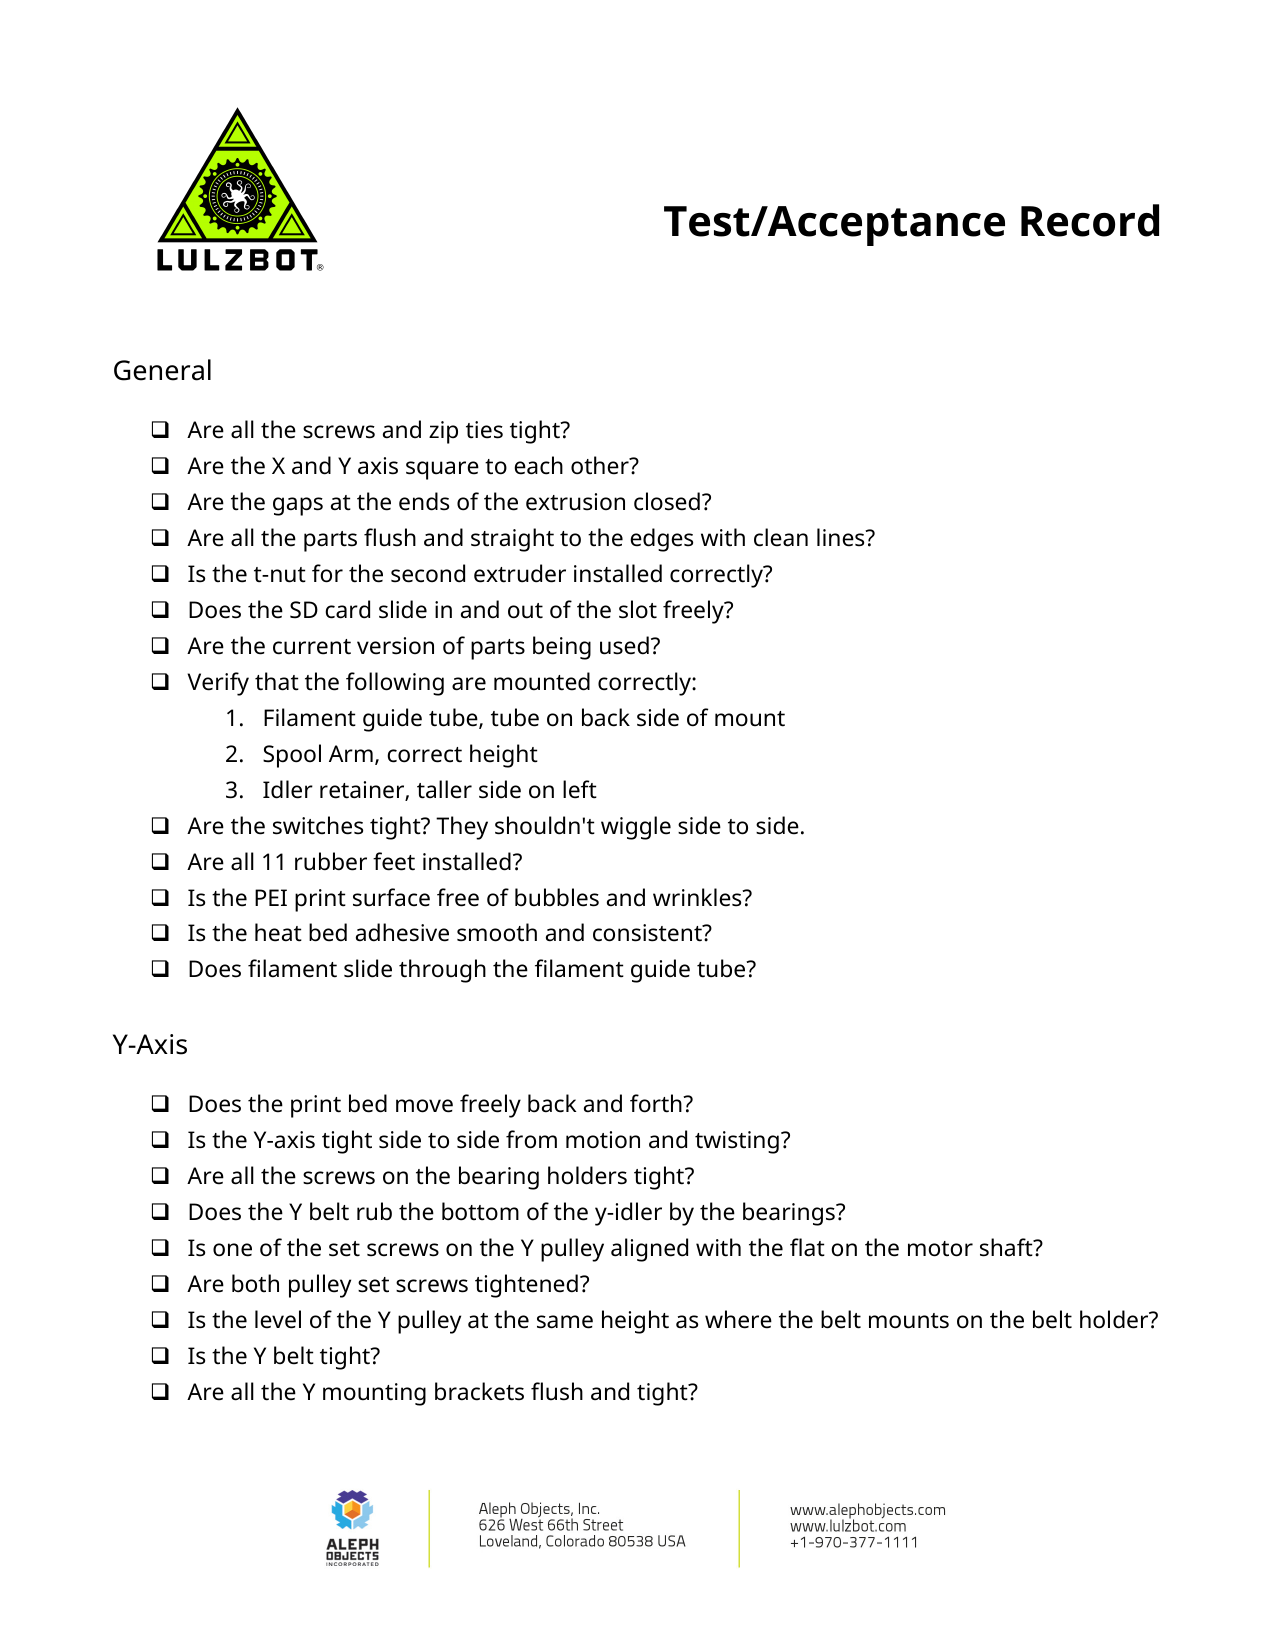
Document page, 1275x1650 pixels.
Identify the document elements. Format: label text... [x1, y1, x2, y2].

list Idler retainer, taller side on left [225, 774, 1162, 805]
list Are the switches tight? They shouldn't wiggle side to side. [150, 809, 1162, 841]
picture [0, 1452, 1275, 1603]
list Are all the screws on the bearing holders tight? [150, 1160, 1162, 1192]
list Are all the screws and zip ties tight? [150, 414, 1162, 446]
list Are both pulley set screws tightened? [150, 1268, 1162, 1299]
text Y-Axis [112, 1025, 1162, 1062]
list Are the gaps at the ends of the extrusion closed? [150, 486, 1162, 517]
list Does the SD card slide in and out of the slot freely? [150, 594, 1162, 625]
list Spool Arm, correct height [225, 738, 1162, 769]
list Are all the Y mounting brackets flush and tight? [150, 1376, 1162, 1407]
list Is the Y belt tight? [150, 1340, 1162, 1371]
list Is the PEI print surface free of bubbles and wrinkles? [150, 881, 1162, 913]
list Does the print bed move freely back and forth? [150, 1088, 1162, 1120]
text General [112, 351, 1162, 388]
list Is the level of the Y pulley at the same height as where the belt mounts on the belt holder? [150, 1304, 1162, 1335]
list Is the heat bed adhesive smooth and consistent? [150, 917, 1162, 949]
list Are all the parts flush and straight to the edges with clean lines? [150, 522, 1162, 553]
list Are the X and Y axis square to each other? [150, 450, 1162, 481]
list Verify that the following are mounted correctly: [150, 666, 1162, 697]
list Is the t-nut for the second extruder installed correctly? [150, 558, 1162, 589]
list Is the Y-axis tight side to side from motion and twisting? [150, 1124, 1162, 1156]
list Filament guide tube, tube on back side of mount [225, 702, 1162, 733]
list Are the current version of parts being used? [150, 630, 1162, 661]
picture [146, 96, 335, 286]
list Does the Y belt rub the bottom of the y-idler by the bearings? [150, 1196, 1162, 1227]
list Does filament slide through the filament guide tube? [150, 953, 1162, 984]
list Is one of the set screws on the Y pulley aligned with the flat on the motor shaft? [150, 1232, 1162, 1263]
list Are all 11 rubber feet installed? [150, 846, 1162, 877]
